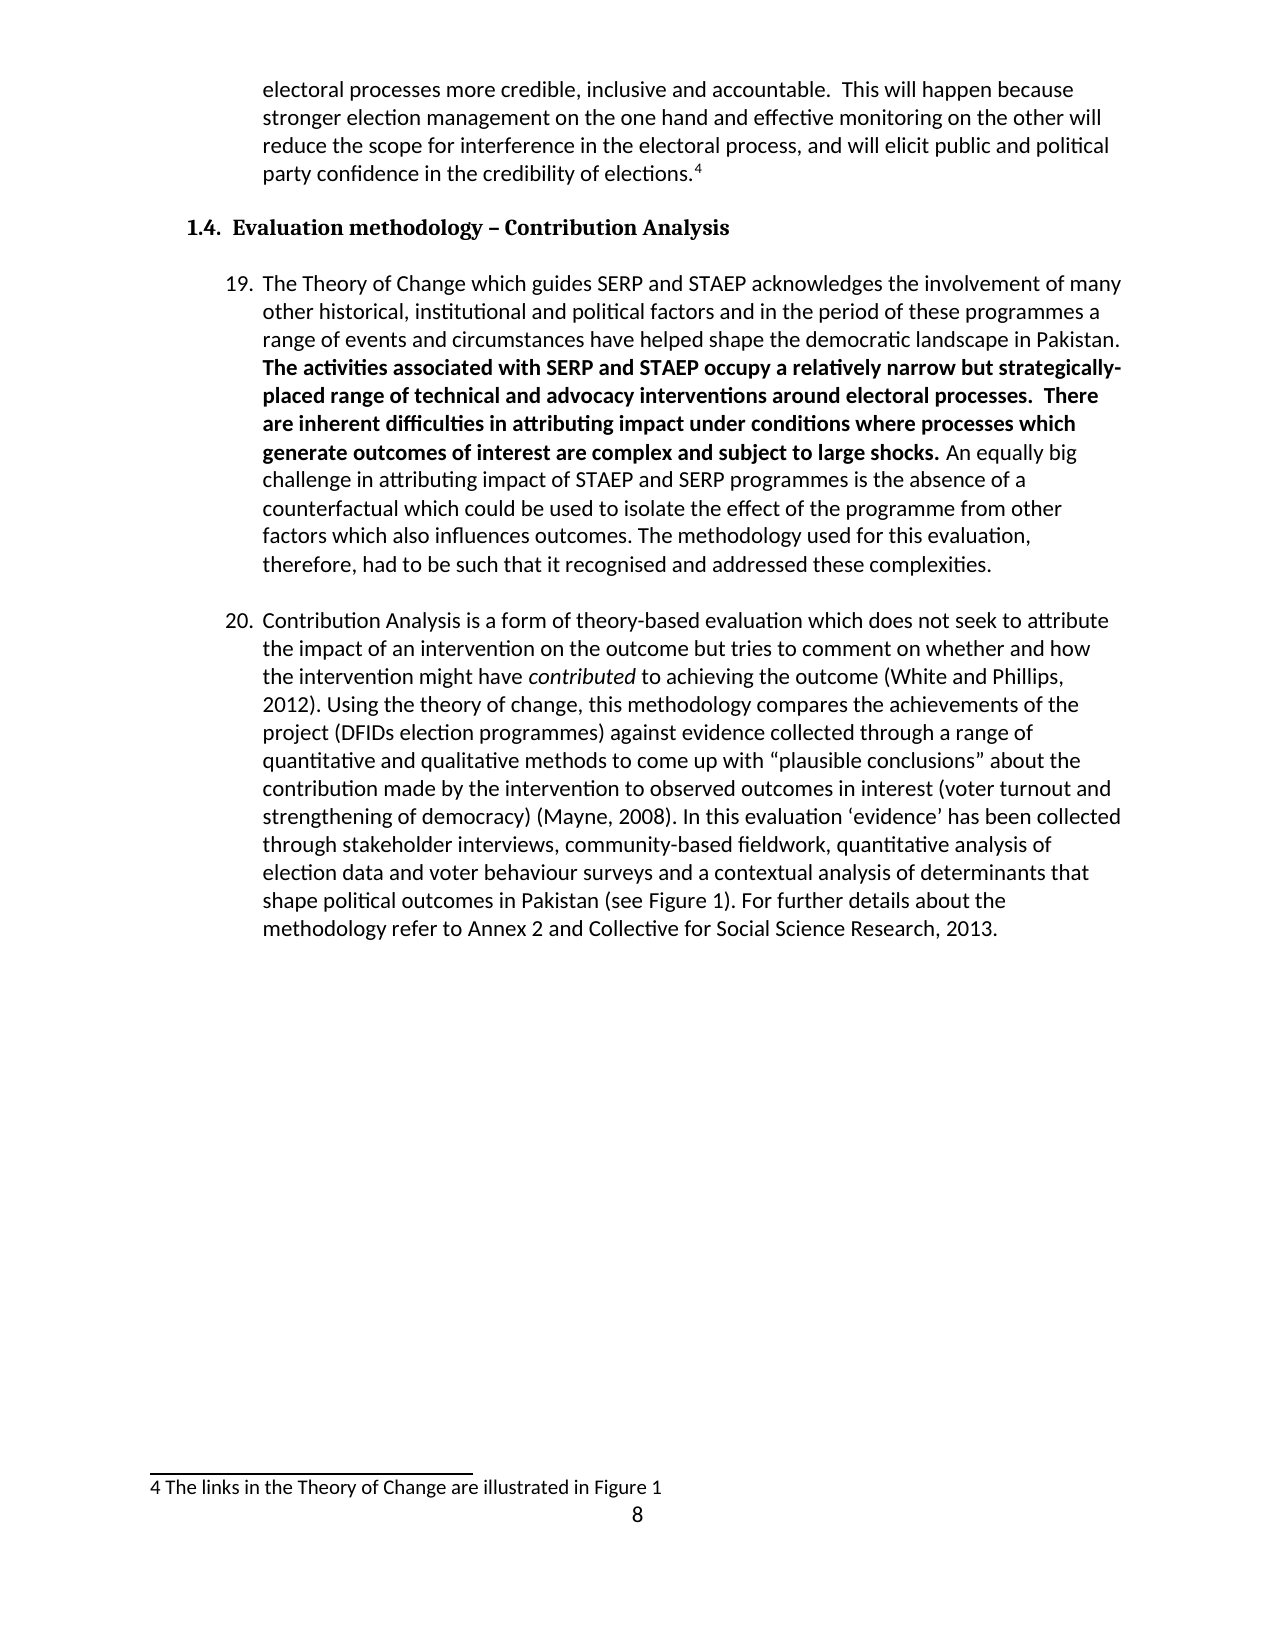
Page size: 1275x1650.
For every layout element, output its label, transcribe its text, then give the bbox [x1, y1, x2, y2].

list The links in the Theory of Change are illustrated in Figure 1 [150, 1474, 1125, 1500]
list electoral processes more credible, inclusive and accountable. This will happen because stronger election management on the one hand and effective monitoring on the other will reduce the scope for interference in the electoral process, and will elicit public and political party confidence in the credibility of elections. [225, 75, 1125, 187]
list Contribution Analysis is a form of theory-based evaluation which does not seek to attribute the impact of an intervention on the outcome but tries to comment on whether and how the intervention might have contributed to achieving the outcome (White and Phillips, 2012). Using the theory of change, this methodology compares the achievements of the project (DFIDs election programmes) against evidence collected through a range of quantitative and qualitative methods to come up with “plausible conclusions” about the contribution made by the intervention to observed outcomes in interest (voter turnout and strengthening of democracy) (Mayne, 2008). In this evaluation ‘evidence’ has been collected through stakeholder interviews, community-based fieldwork, quantitative analysis of election data and voter behaviour surveys and a contextual analysis of determinants that shape political outcomes in Pakistan (see Figure 1). For further details about the methodology refer to Annex 2 and Collective for Social Science Research, 2013. [225, 606, 1125, 942]
subtitle Evaluation methodology – Contribution Analysis [187, 215, 1125, 241]
list The Theory of Change which guides SERP and STAEP acknowledges the involvement of many other historical, institutional and political factors and in the period of these programmes a range of events and circumstances have helped shape the democratic landscape in Pakistan. The activities associated with SERP and STAEP occupy a relatively narrow but strategically-placed range of technical and advocacy interventions around electoral processes. There are inherent difficulties in attributing impact under conditions where processes which generate outcomes of interest are complex and subject to large shocks. An equally big challenge in attributing impact of STAEP and SERP programmes is the absence of a counterfactual which could be used to isolate the effect of the programme from other factors which also influences outcomes. The methodology used for this evaluation, therefore, had to be such that it recognised and addressed these complexities. [225, 269, 1125, 578]
